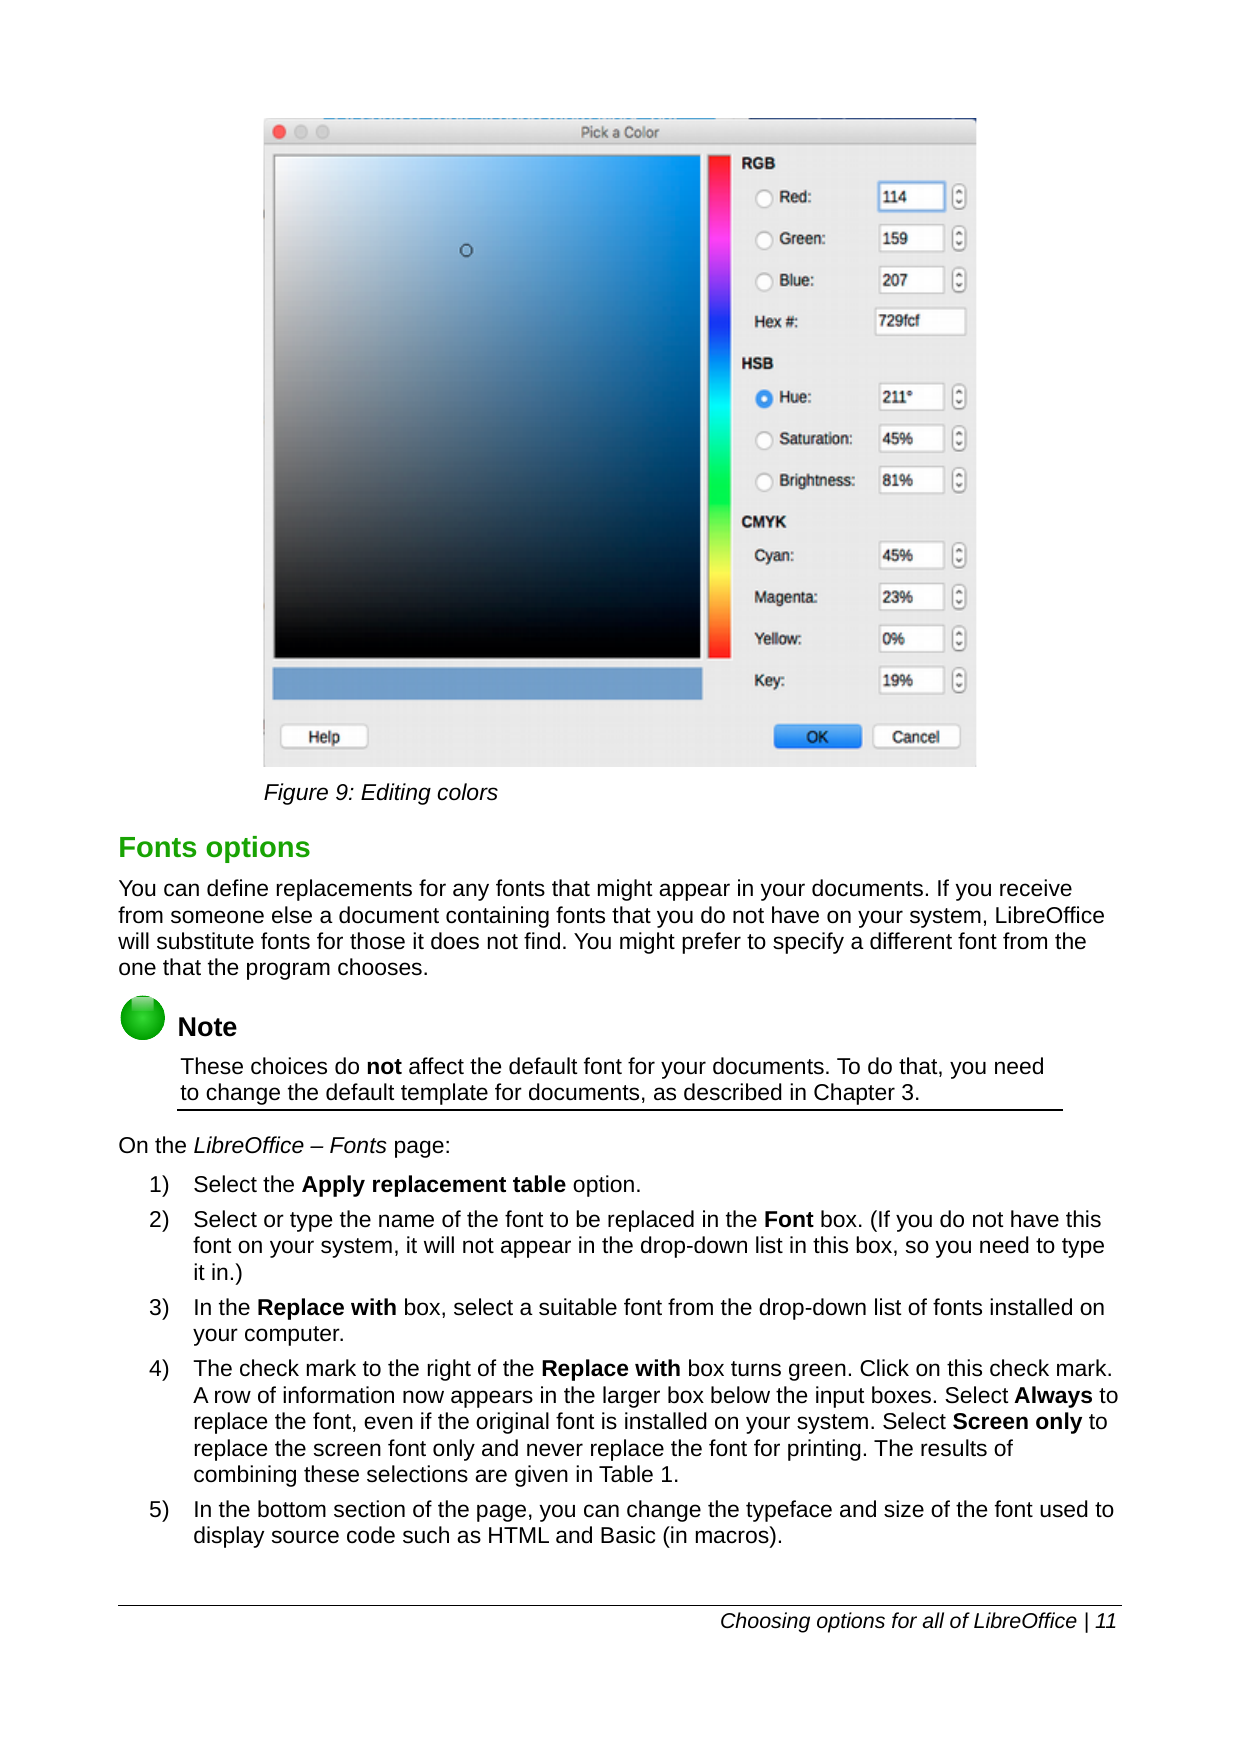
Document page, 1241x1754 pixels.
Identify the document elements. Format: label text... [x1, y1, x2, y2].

list In the Replace with box, select a suitable font from the drop-down list of fonts installed on your computer. [169, 1294, 1122, 1347]
list Select or type the name of the font to be replaced in the Font box. (If you do not have this font on your system, it will not appear in the drop-down list in this box, so you need to type it in.) [169, 1206, 1122, 1285]
picture [263, 118, 977, 767]
subtitle Note [118, 993, 1122, 1042]
list In the bottom section of the page, you can change the typeface and size of the font used to display source code such as HTML and Basic (in macros). [169, 1496, 1122, 1549]
list Select the Apply replacement table option. [169, 1171, 1122, 1197]
text On the LibreOffice – Fonts page: [118, 1132, 1122, 1158]
list The check mark to the right of the Replace with box turns green. Click on this check mark. A row of information now appears in the larger box below the input boxes. Select Always to replace the font, even if the original font is installed on your system. Select Screen only to replace the screen font only and never replace the font for printing. The results of combining these selections are given in Table 1. [169, 1355, 1122, 1487]
text Figure 9: Editing colors [264, 779, 976, 805]
text You can define replacements for any fonts that might appear in your documents. If you receive from someone else a document containing fonts that you do not have on your system, LibreOffice will substitute fonts for those it does not find. You might prefer to specify a different font from the one that the program chooses. [118, 875, 1122, 981]
text These choices do not affect the default font for your documents. To do that, you need to change the default template for documents, as described in Chapter 3. [177, 1050, 1063, 1109]
subtitle Fonts options [118, 830, 1122, 863]
